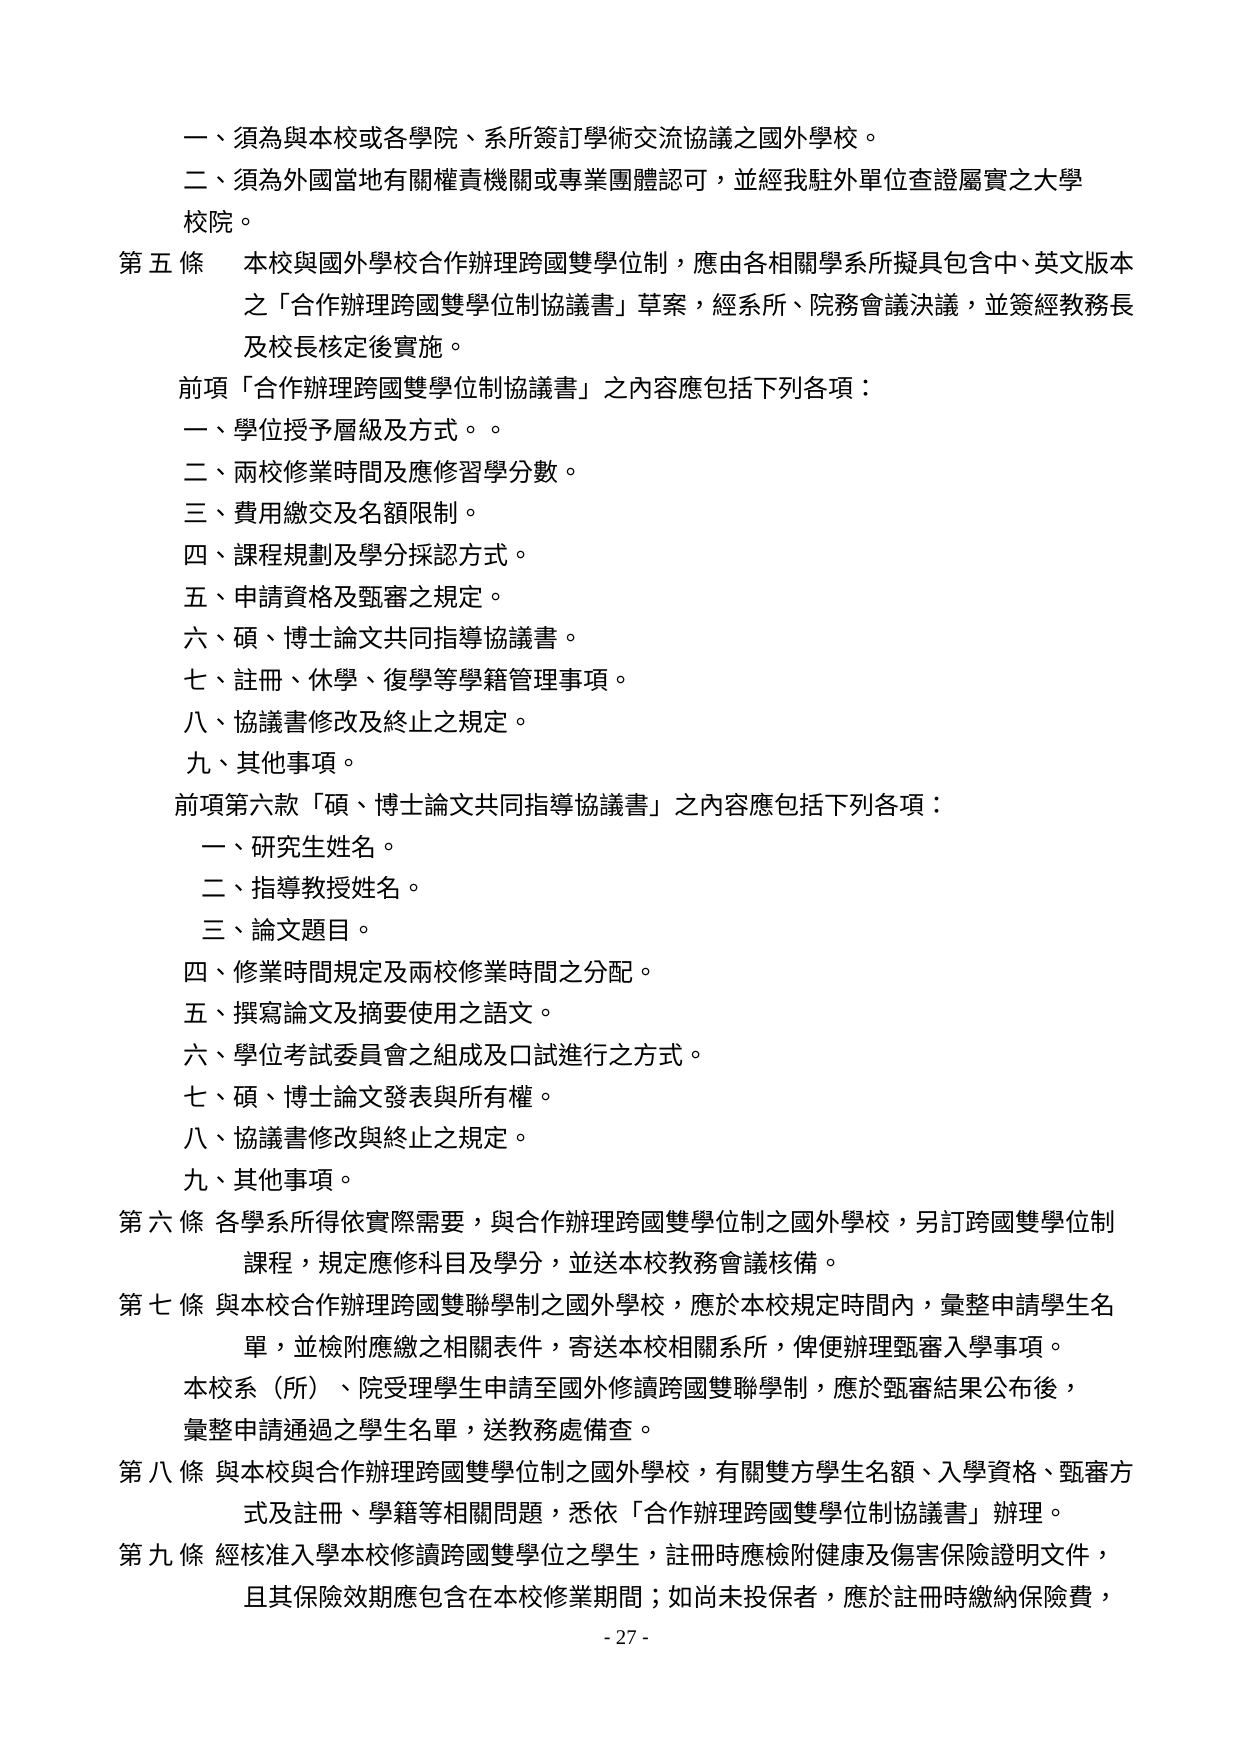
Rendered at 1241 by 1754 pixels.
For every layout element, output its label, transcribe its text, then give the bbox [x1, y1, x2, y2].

text 前項第六款「碩、博士論文共同指導協議書」之內容應包括下列各項： [103, 781, 1134, 823]
text 三、論文題目。 [118, 906, 1134, 948]
text 八、協議書修改與終止之規定。 [118, 1114, 1134, 1156]
text 六、學位考試委員會之組成及口試進行之方式。 [118, 1031, 1134, 1073]
text 第 八 條 與本校與合作辦理跨國雙學位制之國外學校，有關雙方學生名額、入學資格、甄審方式及註冊、學籍等相關問題，悉依「合作辦理跨國雙學位制協議書」辦理。 [118, 1448, 1134, 1531]
text 六、碩、博士論文共同指導協議書。 [118, 614, 1134, 656]
text 一、研究生姓名。 [118, 823, 1134, 864]
text 七、註冊、休學、復學等學籍管理事項。 [118, 656, 1134, 698]
text 第 九 條 經核准入學本校修讀跨國雙學位之學生，註冊時應檢附健康及傷害保險證明文件，且其保險效期應包含在本校修業期間；如尚未投保者，應於註冊時繳納保險費， [118, 1531, 1134, 1614]
text 前項「合作辦理跨國雙學位制協議書」之內容應包括下列各項： [106, 364, 1134, 406]
text 本校系（所）、院受理學生申請至國外修讀跨國雙聯學制，應於甄審結果公布後， [118, 1364, 1134, 1406]
text 七、碩、博士論文發表與所有權。 [118, 1073, 1134, 1114]
text 第 六 條 各學系所得依實際需要，與合作辦理跨國雙學位制之國外學校，另訂跨國雙學位制課程，規定應修科目及學分，並送本校教務會議核備。 [118, 1198, 1134, 1281]
text 四、課程規劃及學分採認方式。 [118, 531, 1134, 573]
text 九、其他事項。 [118, 739, 1134, 781]
text 第 五 條 本校與國外學校合作辦理跨國雙學位制，應由各相關學系所擬具包含中、英文版本之「合作辦理跨國雙學位制協議書」草案，經系所、院務會議決議，並簽經教務長及校長核定後實施。 [118, 239, 1134, 364]
text 五、撰寫論文及摘要使用之語文。 [118, 989, 1134, 1031]
text 第 七 條 與本校合作辦理跨國雙聯學制之國外學校，應於本校規定時間內，彙整申請學生名單，並檢附應繳之相關表件，寄送本校相關系所，俾便辦理甄審入學事項。 [118, 1281, 1134, 1364]
text 彙整申請通過之學生名單，送教務處備查。 [118, 1406, 1134, 1448]
text 八、協議書修改及終止之規定。 [118, 698, 1134, 739]
text 九、其他事項。 [118, 1156, 1134, 1198]
text 四、修業時間規定及兩校修業時間之分配。 [118, 948, 1134, 989]
text 二、兩校修業時間及應修習學分數。 [118, 448, 1134, 489]
text 一、須為與本校或各學院、系所簽訂學術交流協議之國外學校。 [118, 114, 1134, 156]
text 一、學位授予層級及方式。。 [118, 406, 1134, 448]
text 二、須為外國當地有關權責機關或專業團體認可，並經我駐外單位查證屬實之大學 [118, 156, 1134, 198]
text 校院。 [118, 198, 1134, 239]
text 二、指導教授姓名。 [118, 864, 1134, 906]
text 五、申請資格及甄審之規定。 [118, 573, 1134, 614]
text 三、費用繳交及名額限制。 [118, 489, 1134, 531]
